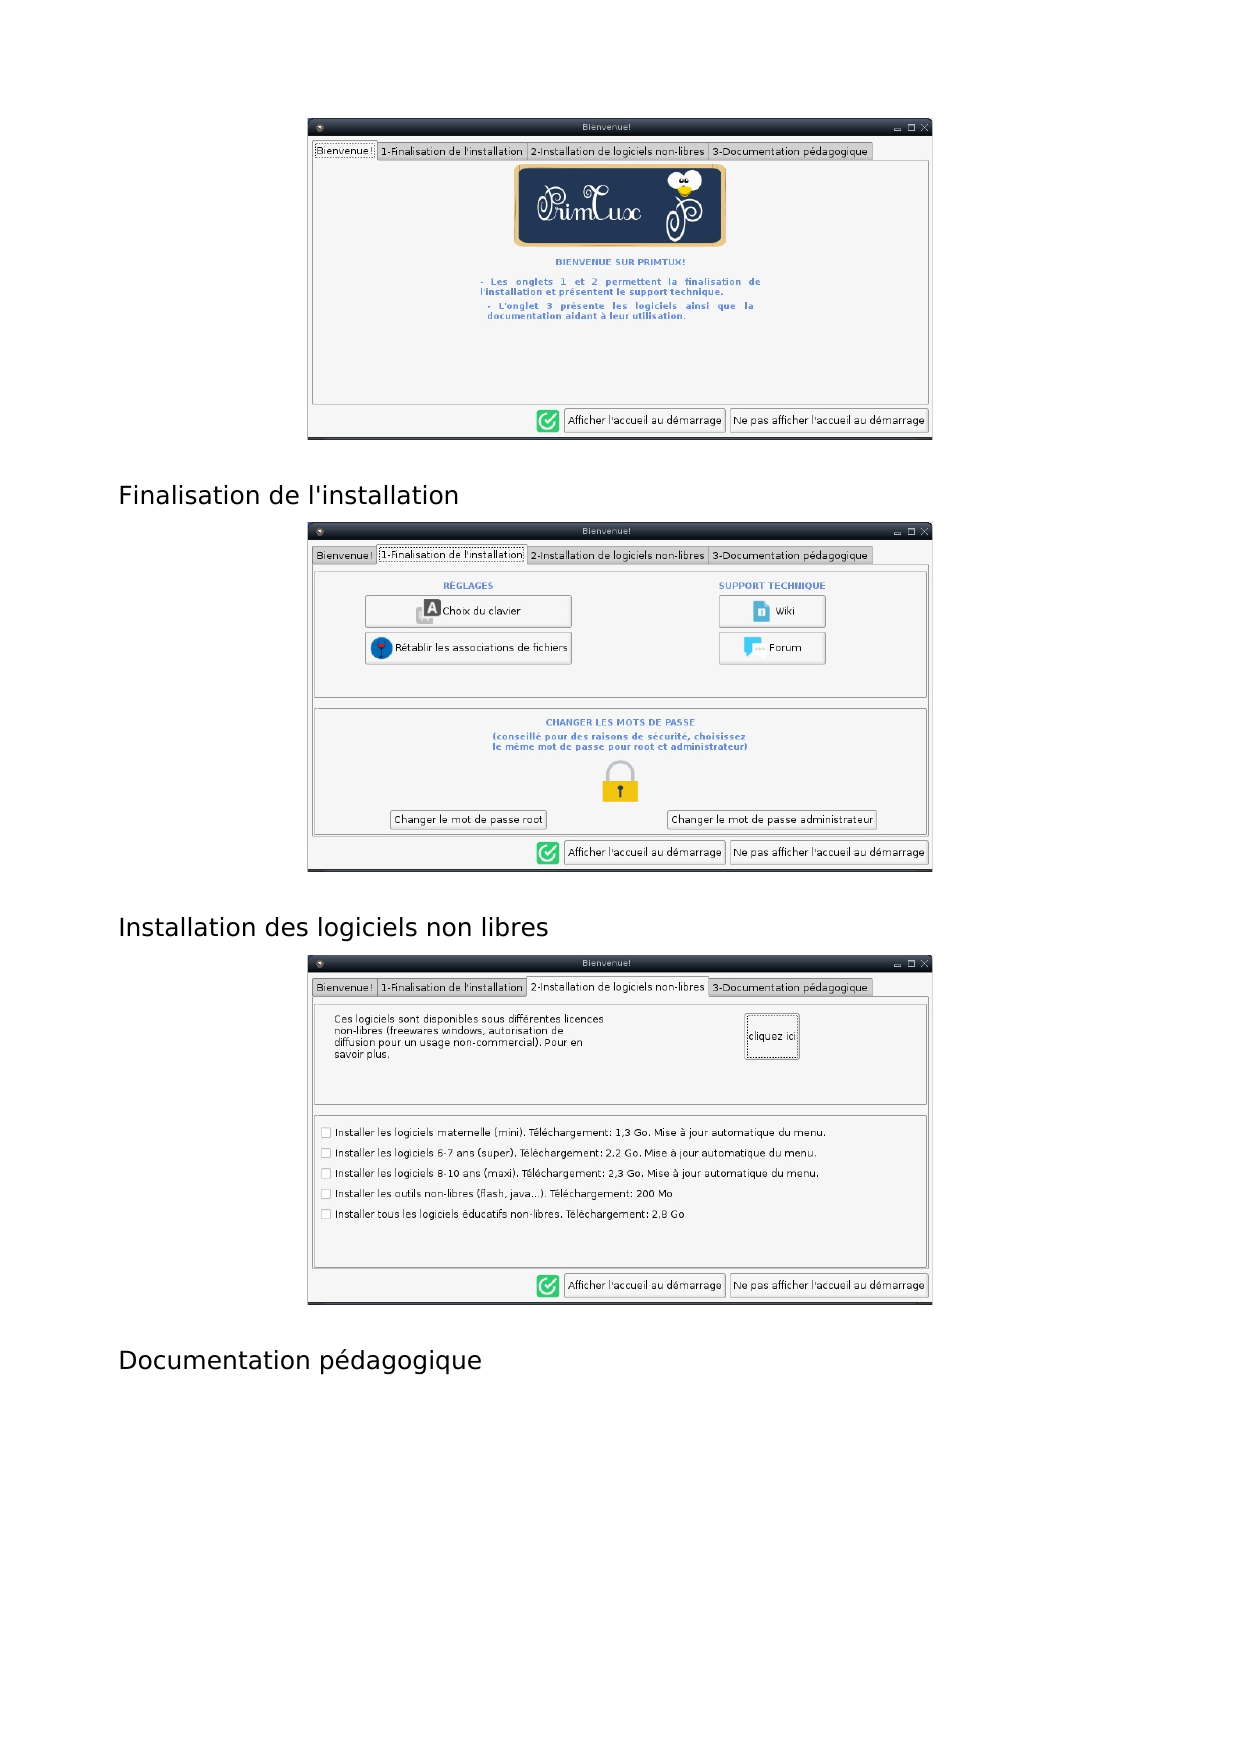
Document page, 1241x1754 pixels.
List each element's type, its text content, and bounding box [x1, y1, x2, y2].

text Documentation pédagogique [118, 1346, 1122, 1375]
picture [307, 522, 933, 872]
picture [307, 955, 933, 1305]
text Installation des logiciels non libres [118, 913, 1122, 942]
text Finalisation de l'installation [118, 481, 1122, 510]
picture [307, 118, 933, 440]
